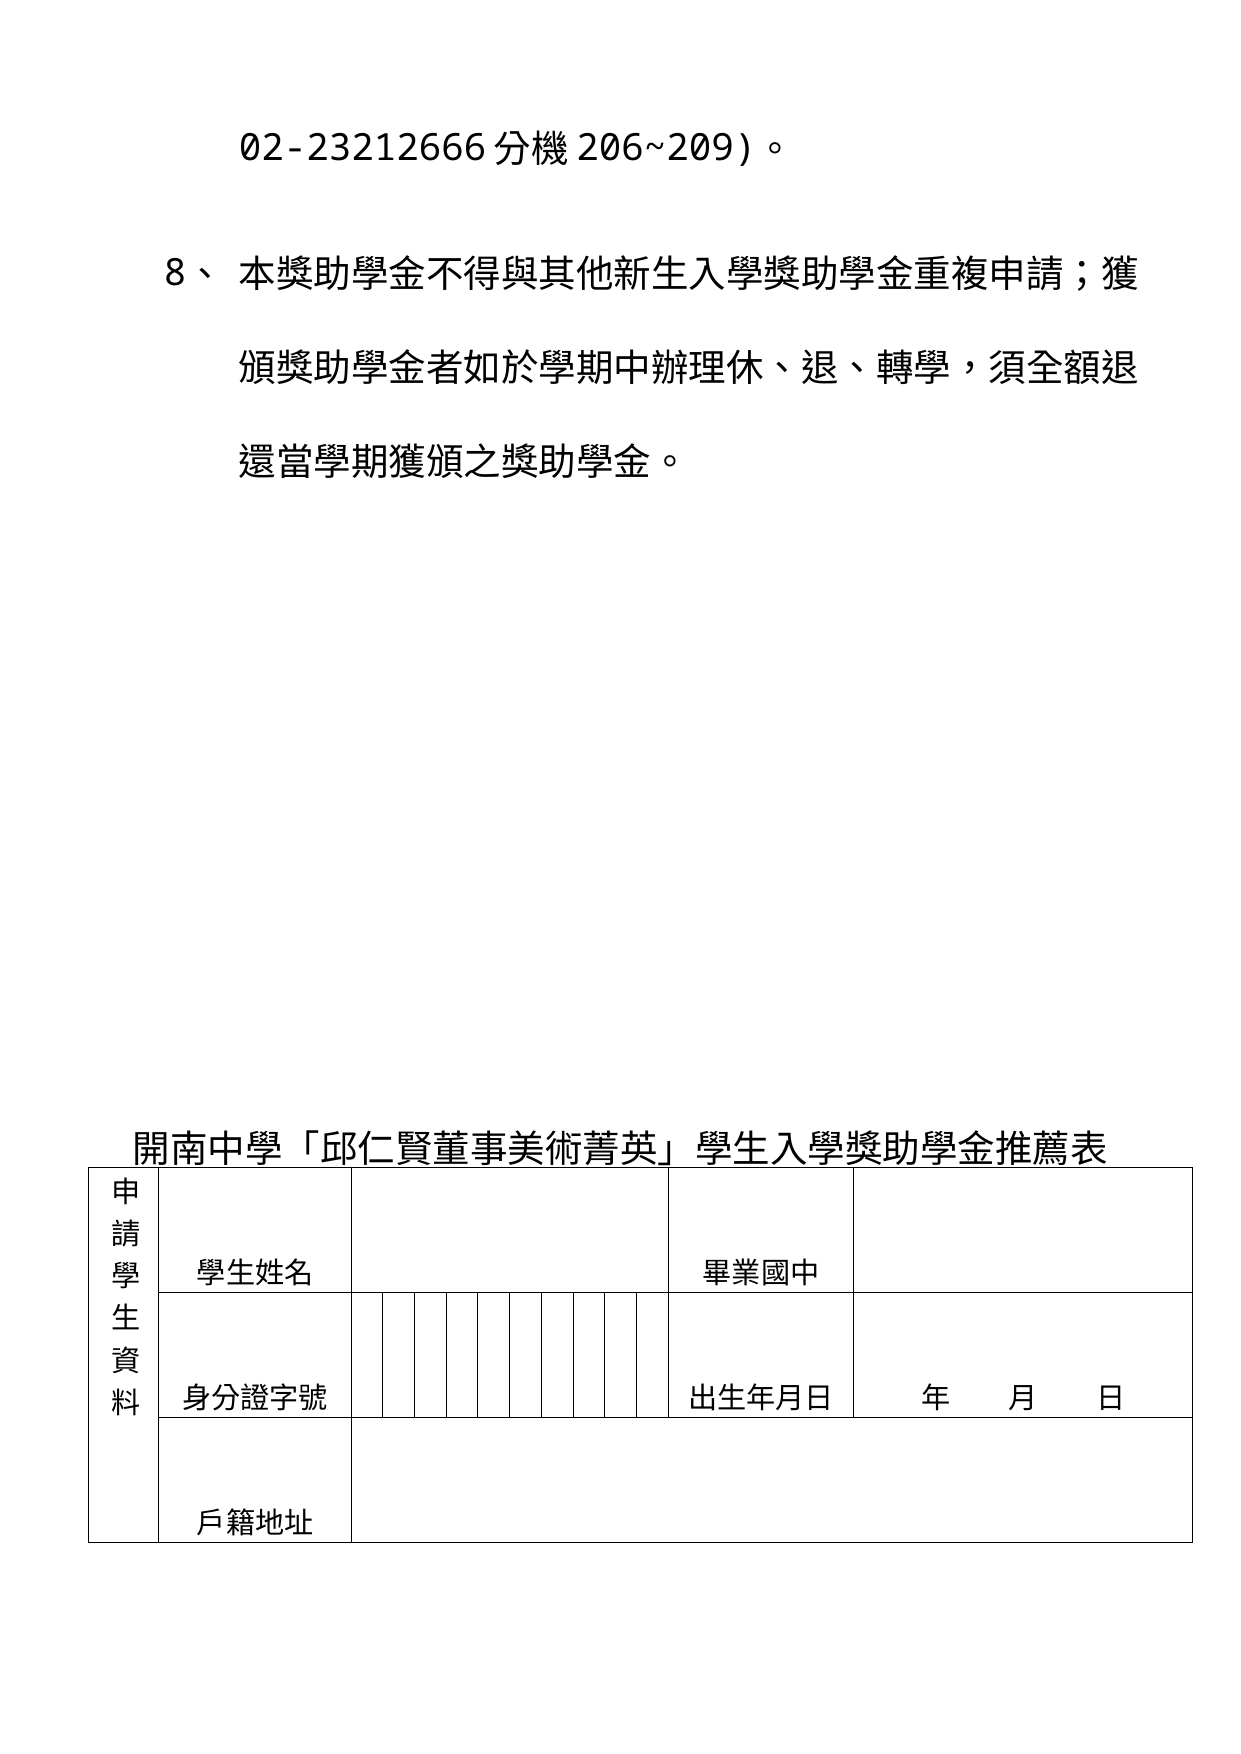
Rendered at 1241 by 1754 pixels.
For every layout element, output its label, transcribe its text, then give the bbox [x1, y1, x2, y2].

table_cell [542, 1293, 573, 1417]
list 本獎助學金不得與其他新生入學獎助學金重複申請；獲頒獎助學金者如於學期中辦理休、退、轉學，須全額退還當學期獲頒之獎助學金。 [164, 229, 1152, 479]
table_header 申請學生資料 [89, 1168, 158, 1542]
table_cell [637, 1293, 668, 1417]
table_cell [383, 1293, 414, 1417]
table_cell [478, 1293, 509, 1417]
table_header [854, 1168, 1192, 1292]
table_cell [447, 1293, 477, 1417]
table_cell [352, 1293, 382, 1417]
list 02-23212666分機206~209)。 [164, 104, 1152, 167]
table_cell [352, 1418, 1192, 1542]
table_cell [415, 1293, 446, 1417]
table_header 畢業國中 [669, 1168, 853, 1292]
table_cell 出生年月日 [669, 1293, 853, 1417]
text 開南中學「邱仁賢董事美術菁英」學生入學獎助學金推薦表 [89, 1104, 1152, 1167]
table_cell [605, 1293, 636, 1417]
table_cell 身分證字號 [159, 1293, 351, 1417]
table_header 學生姓名 [159, 1168, 351, 1292]
table_cell 戶籍地址 [159, 1418, 351, 1542]
table_cell [574, 1293, 604, 1417]
table_cell [510, 1293, 541, 1417]
table_header [352, 1168, 668, 1292]
table_cell 年 月 日 [854, 1293, 1192, 1417]
